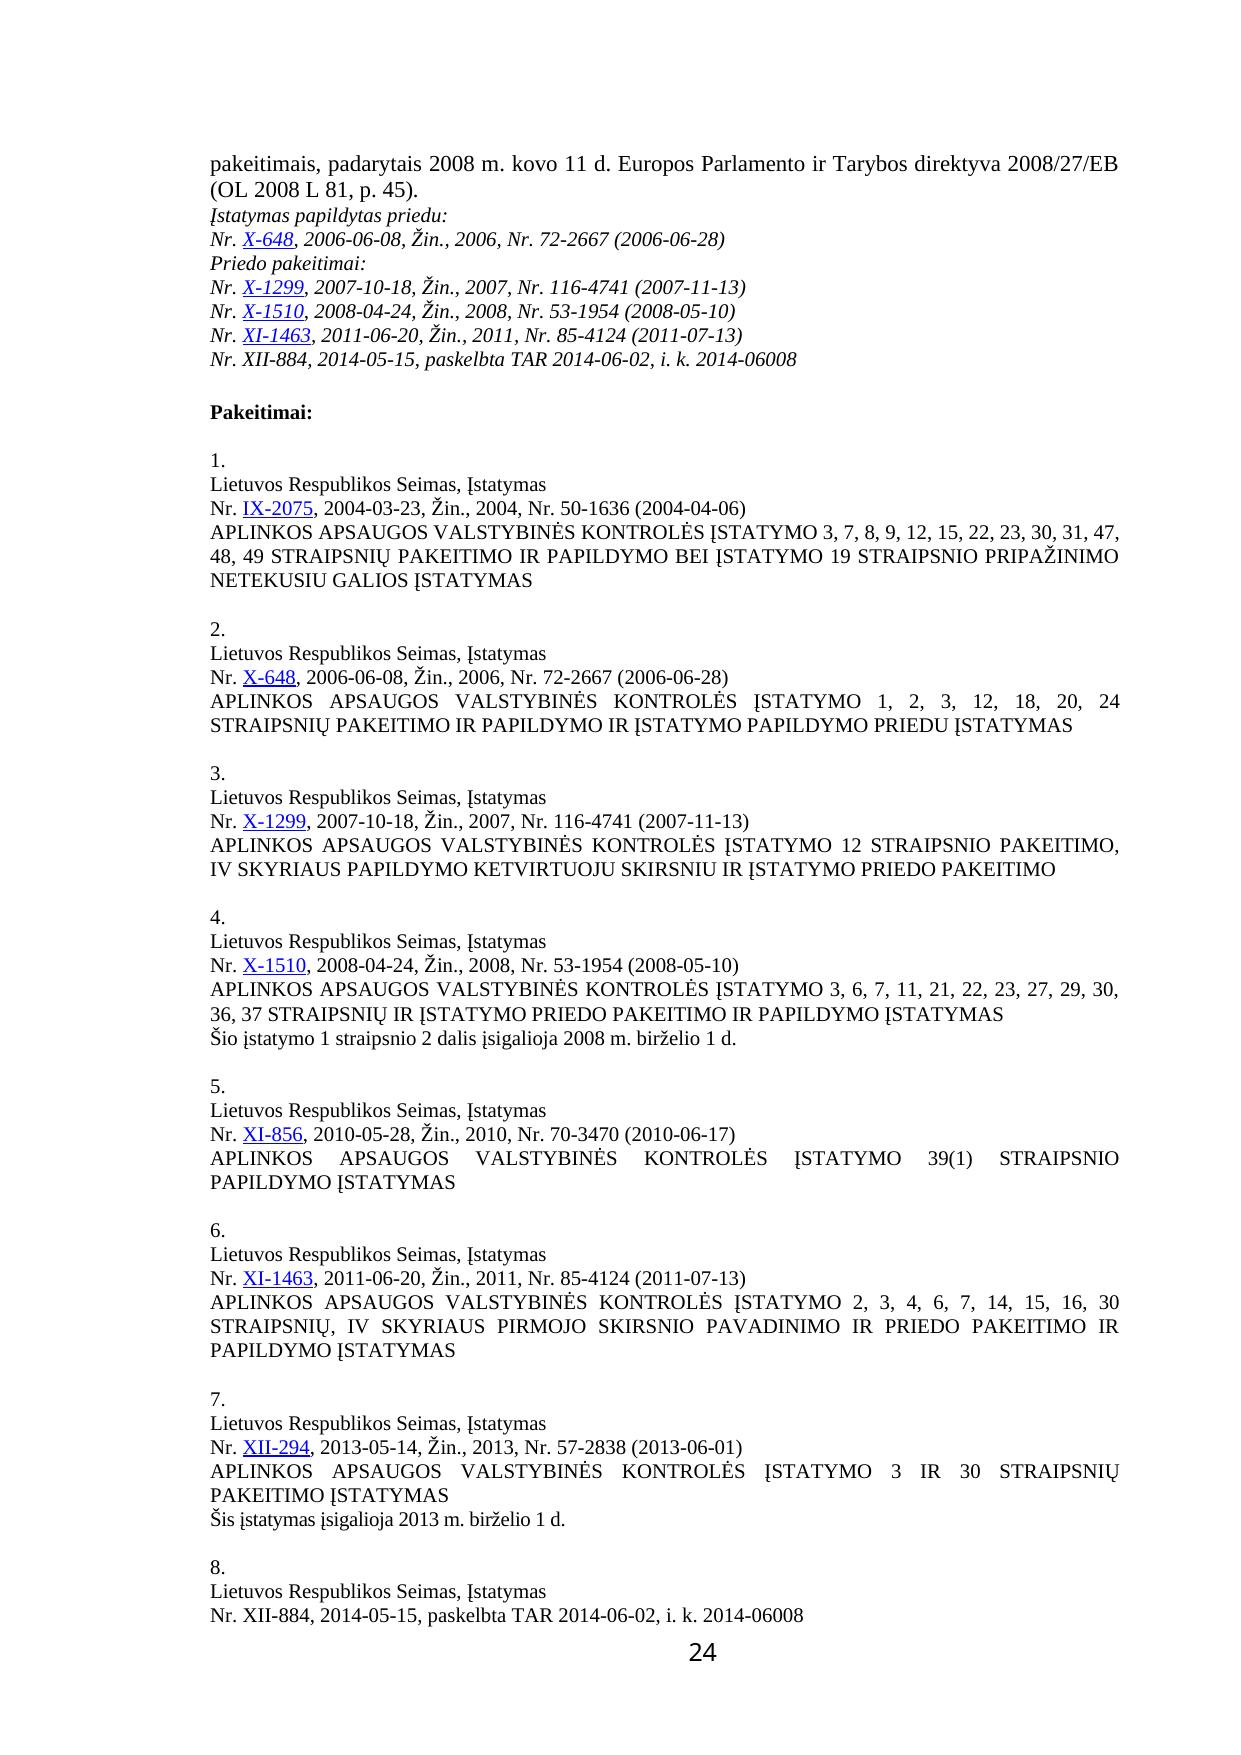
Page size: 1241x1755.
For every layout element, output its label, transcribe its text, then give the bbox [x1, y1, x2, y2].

text pakeitimais, padarytais 2008 m. kovo 11 d. Europos Parlamento ir Tarybos direktyva 2008/27/EB (OL 2008 L 81, p. 45). [210, 150, 1120, 203]
text Lietuvos Respublikos Seimas, Įstatymas [210, 929, 1120, 953]
text 4. [210, 905, 1120, 929]
text APLINKOS APSAUGOS VALSTYBINĖS KONTROLĖS ĮSTATYMO 3, 7, 8, 9, 12, 15, 22, 23, 30, 31, 47, 48, 49 STRAIPSNIŲ PAKEITIMO IR PAPILDYMO BEI ĮSTATYMO 19 STRAIPSNIO PRIPAŽINIMO NETEKUSIU GALIOS ĮSTATYMAS [210, 520, 1120, 592]
text Nr. XI-1463, 2011-06-20, Žin., 2011, Nr. 85-4124 (2011-07-13) [210, 323, 1120, 347]
text APLINKOS APSAUGOS VALSTYBINĖS KONTROLĖS ĮSTATYMO 3 IR 30 STRAIPSNIŲ PAKEITIMO ĮSTATYMAS [210, 1459, 1120, 1507]
text APLINKOS APSAUGOS VALSTYBINĖS KONTROLĖS ĮSTATYMO 3, 6, 7, 11, 21, 22, 23, 27, 29, 30, 36, 37 STRAIPSNIŲ IR ĮSTATYMO PRIEDO PAKEITIMO IR PAPILDYMO ĮSTATYMAS [210, 977, 1120, 1026]
text Lietuvos Respublikos Seimas, Įstatymas [210, 1242, 1120, 1266]
text Šis įstatymas įsigalioja 2013 m. birželio 1 d. [210, 1507, 1120, 1531]
text Įstatymas papildytas priedu: [210, 203, 1120, 227]
text Nr. XII-884, 2014-05-15, paskelbta TAR 2014-06-02, i. k. 2014-06008 [210, 1603, 1120, 1627]
text APLINKOS APSAUGOS VALSTYBINĖS KONTROLĖS ĮSTATYMO 1, 2, 3, 12, 18, 20, 24 STRAIPSNIŲ PAKEITIMO IR PAPILDYMO IR ĮSTATYMO PAPILDYMO PRIEDU ĮSTATYMAS [210, 689, 1120, 737]
text Nr. XI-856, 2010-05-28, Žin., 2010, Nr. 70-3470 (2010-06-17) [210, 1122, 1120, 1146]
text 2. [210, 616, 1120, 641]
text Lietuvos Respublikos Seimas, Įstatymas [210, 1411, 1120, 1434]
text Priedo pakeitimai: [210, 251, 1120, 275]
text APLINKOS APSAUGOS VALSTYBINĖS KONTROLĖS ĮSTATYMO 2, 3, 4, 6, 7, 14, 15, 16, 30 STRAIPSNIŲ, IV SKYRIAUS PIRMOJO SKIRSNIO PAVADINIMO IR PRIEDO PAKEITIMO IR PAPILDYMO ĮSTATYMAS [210, 1290, 1120, 1362]
text Nr. IX-2075, 2004-03-23, Žin., 2004, Nr. 50-1636 (2004-04-06) [210, 496, 1120, 520]
text 6. [210, 1218, 1120, 1242]
text 8. [210, 1555, 1120, 1579]
text APLINKOS APSAUGOS VALSTYBINĖS KONTROLĖS ĮSTATYMO 39(1) STRAIPSNIO PAPILDYMO ĮSTATYMAS [210, 1146, 1120, 1194]
text Nr. X-1299, 2007-10-18, Žin., 2007, Nr. 116-4741 (2007-11-13) [210, 809, 1120, 833]
text Pakeitimai: [210, 400, 1120, 424]
text Lietuvos Respublikos Seimas, Įstatymas [210, 472, 1120, 496]
text Nr. X-1299, 2007-10-18, Žin., 2007, Nr. 116-4741 (2007-11-13) [210, 275, 1120, 299]
text Nr. X-648, 2006-06-08, Žin., 2006, Nr. 72-2667 (2006-06-28) [210, 664, 1120, 689]
text 7. [210, 1386, 1120, 1411]
text Lietuvos Respublikos Seimas, Įstatymas [210, 1098, 1120, 1122]
text Nr. XII-884, 2014-05-15, paskelbta TAR 2014-06-02, i. k. 2014-06008 [210, 347, 1120, 371]
text Šio įstatymo 1 straipsnio 2 dalis įsigalioja 2008 m. birželio 1 d. [210, 1026, 1120, 1049]
text Lietuvos Respublikos Seimas, Įstatymas [210, 1579, 1120, 1603]
text Lietuvos Respublikos Seimas, Įstatymas [210, 785, 1120, 809]
text Nr. X-1510, 2008-04-24, Žin., 2008, Nr. 53-1954 (2008-05-10) [210, 953, 1120, 977]
text 3. [210, 761, 1120, 785]
text 1. [210, 448, 1120, 472]
text Nr. X-1510, 2008-04-24, Žin., 2008, Nr. 53-1954 (2008-05-10) [210, 299, 1120, 323]
text Lietuvos Respublikos Seimas, Įstatymas [210, 641, 1120, 664]
text Nr. X-648, 2006-06-08, Žin., 2006, Nr. 72-2667 (2006-06-28) [210, 227, 1120, 251]
text Nr. XI-1463, 2011-06-20, Žin., 2011, Nr. 85-4124 (2011-07-13) [210, 1266, 1120, 1290]
text 5. [210, 1074, 1120, 1098]
text APLINKOS APSAUGOS VALSTYBINĖS KONTROLĖS ĮSTATYMO 12 STRAIPSNIO PAKEITIMO, IV SKYRIAUS PAPILDYMO KETVIRTUOJU SKIRSNIU IR ĮSTATYMO PRIEDO PAKEITIMO [210, 833, 1120, 881]
text Nr. XII-294, 2013-05-14, Žin., 2013, Nr. 57-2838 (2013-06-01) [210, 1434, 1120, 1459]
